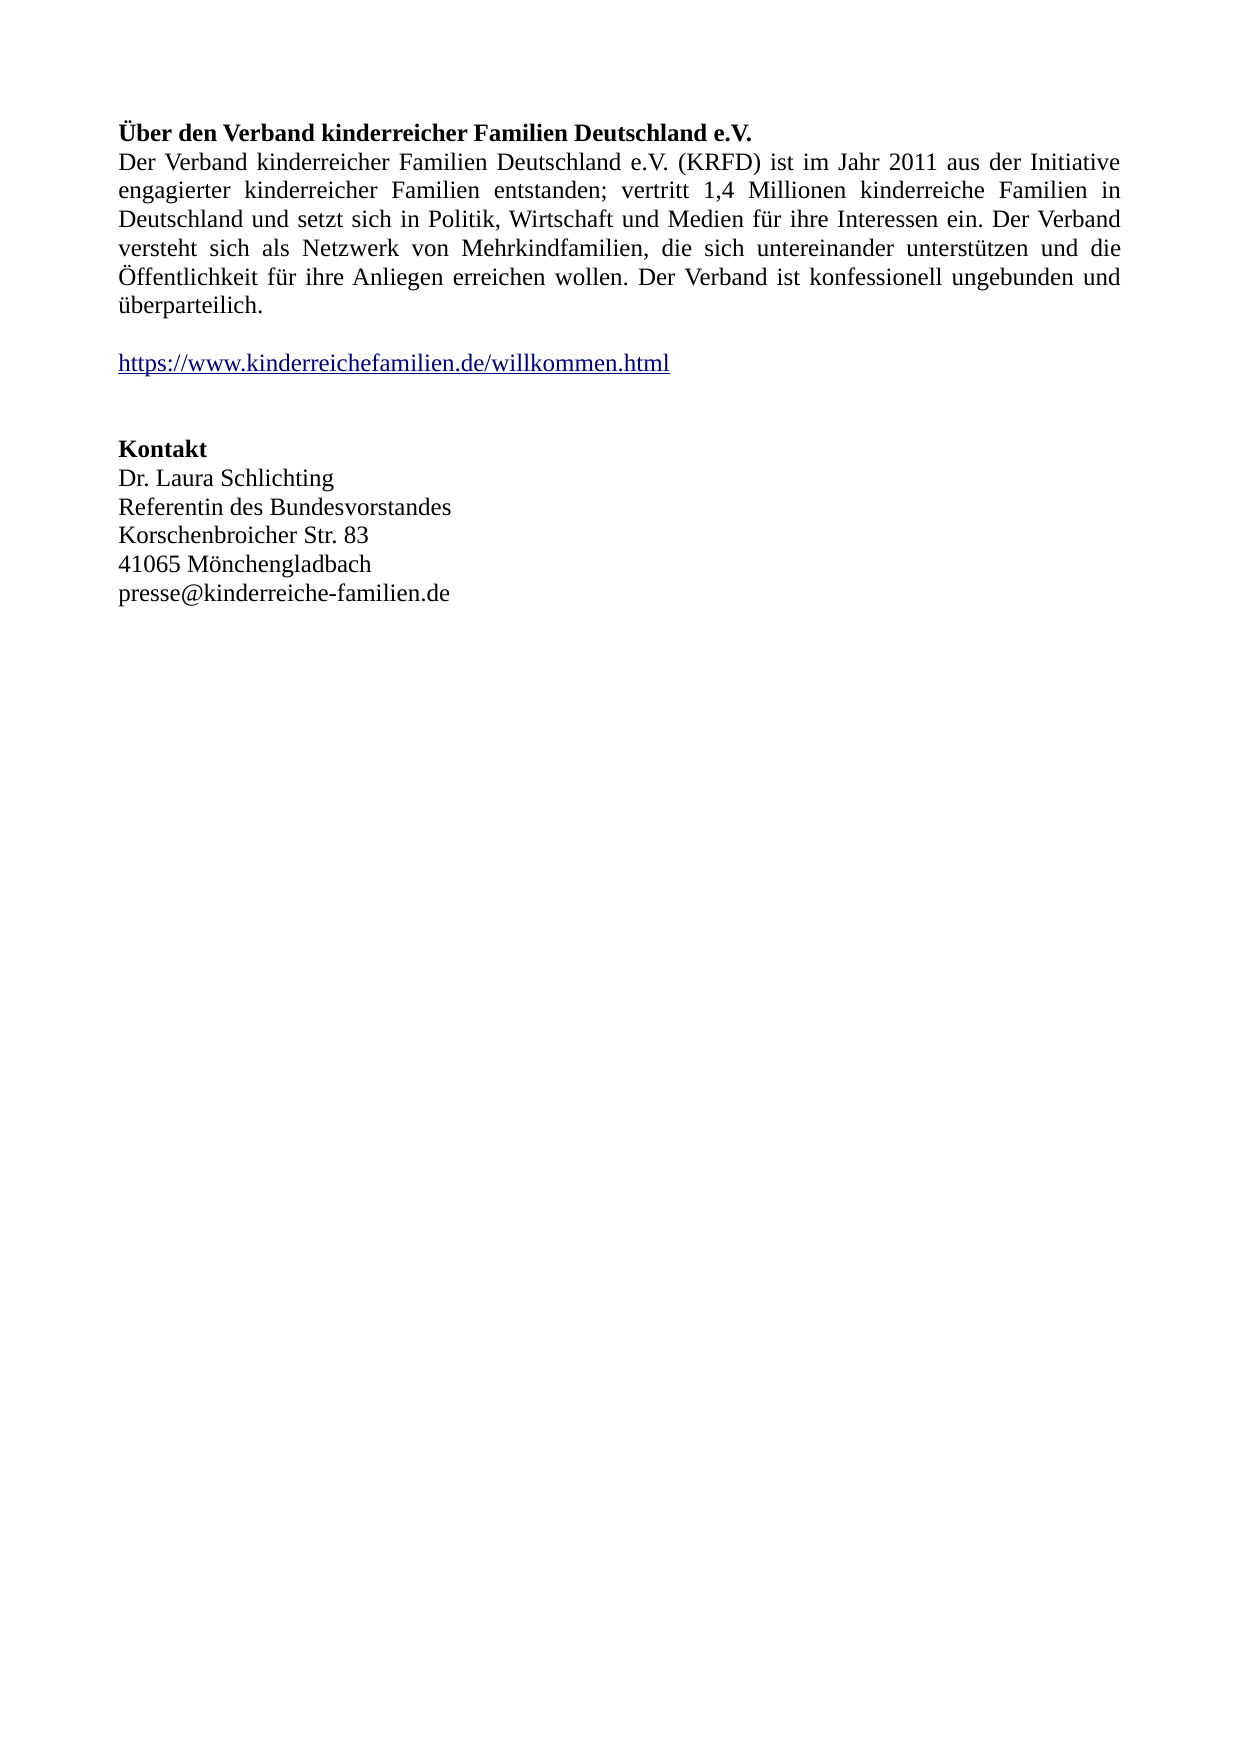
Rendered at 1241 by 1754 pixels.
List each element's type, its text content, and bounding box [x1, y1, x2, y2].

text https://www.kinderreichefamilien.de/willkommen.html [118, 348, 1122, 377]
text Der Verband kinderreicher Familien Deutschland e.V. (KRFD) ist im Jahr 2011 aus der Initiative engagierter kinderreicher Familien entstanden; vertritt 1,4 Millionen kinderreiche Familien in Deutschland und setzt sich in Politik, Wirtschaft und Medien für ihre Interessen ein. Der Verband versteht sich als Netzwerk von Mehrkindfamilien, die sich untereinander unterstützen und die Öffentlichkeit für ihre Anliegen erreichen wollen. Der Verband ist konfessionell ungebunden und überparteilich. [118, 147, 1122, 319]
text Über den Verband kinderreicher Familien Deutschland e.V. [118, 118, 1122, 147]
text Kontakt [118, 434, 1122, 463]
text Dr. Laura Schlichting Referentin des Bundesvorstandes Korschenbroicher Str. 83 41065 Mönchengladbach presse@kinderreiche-familien.de [118, 463, 1122, 607]
